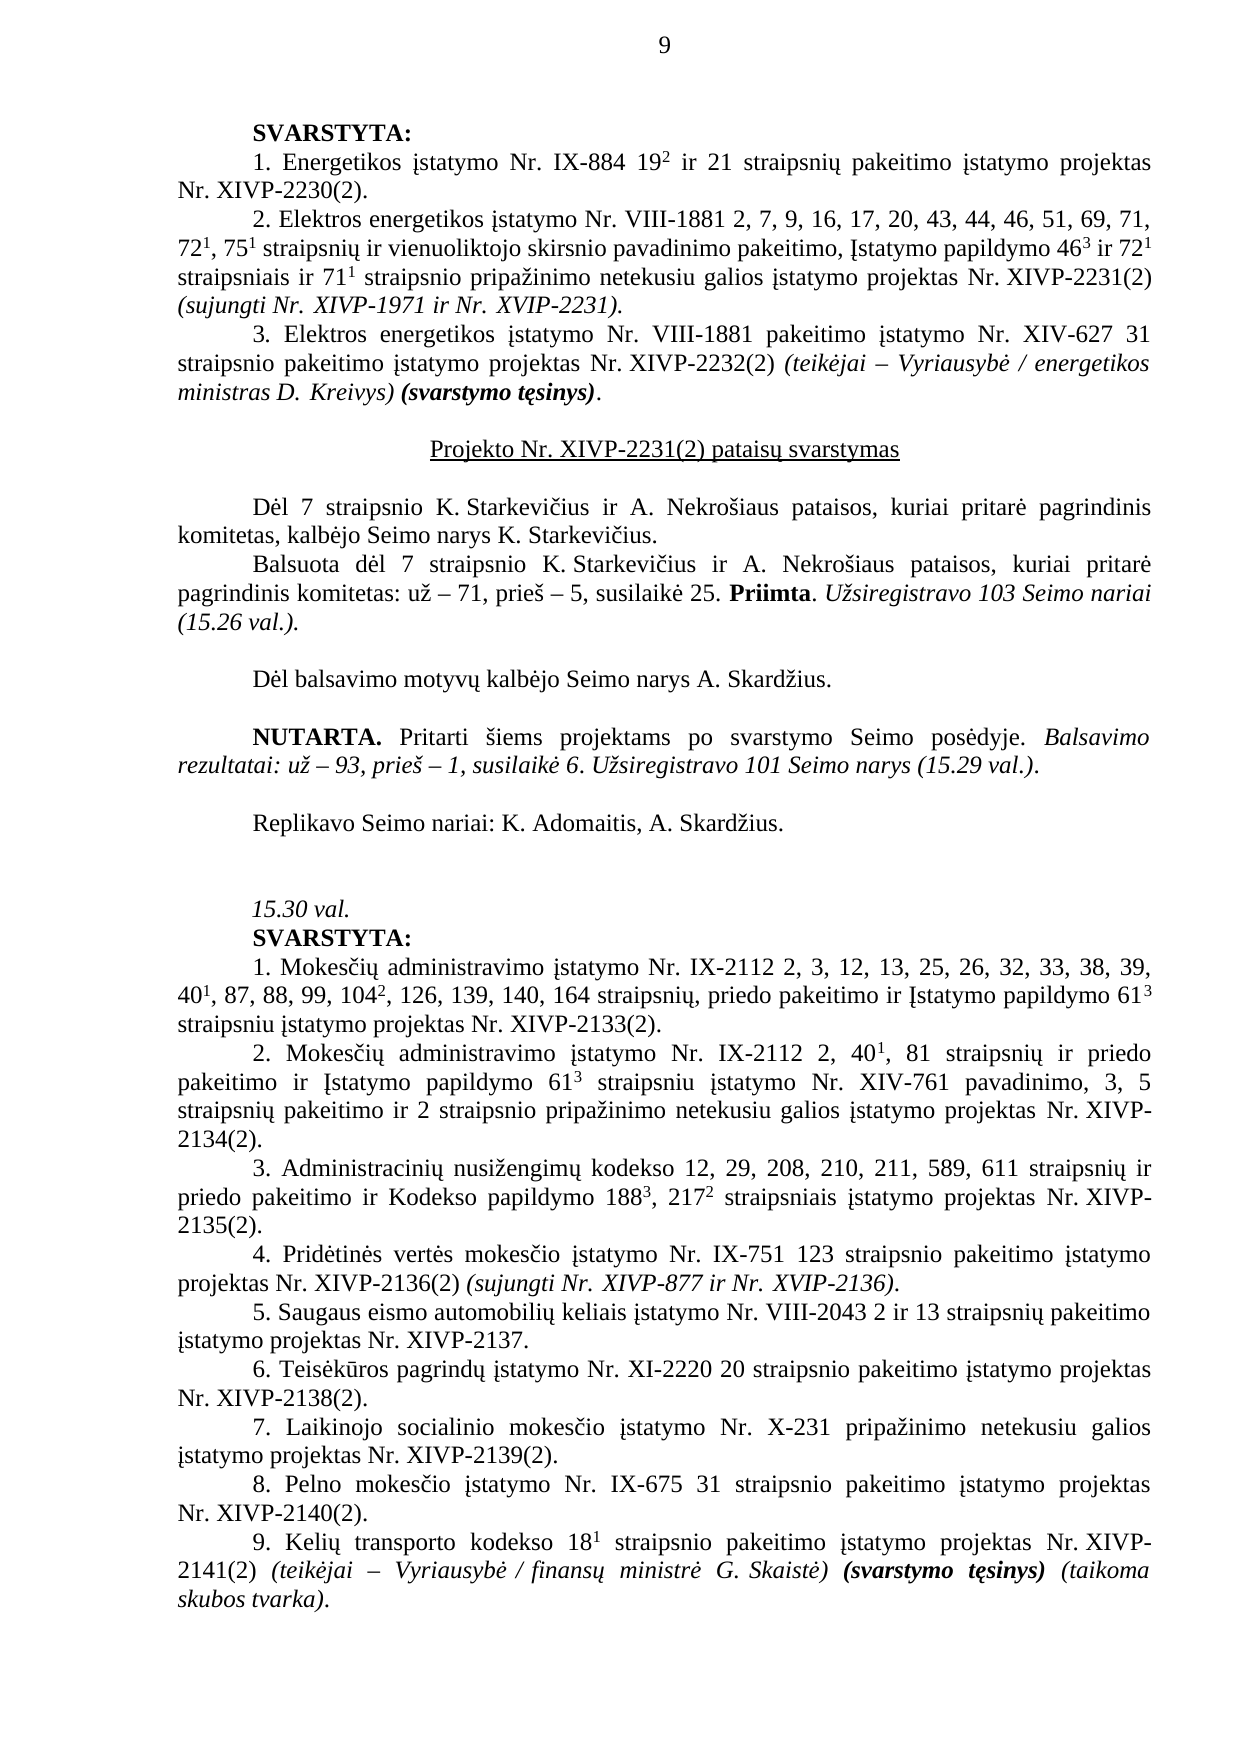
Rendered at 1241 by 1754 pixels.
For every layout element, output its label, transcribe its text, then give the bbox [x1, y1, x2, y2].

text 1. Mokesčių administravimo įstatymo Nr. IX-2112 2, 3, 12, 13, 25, 26, 32, 33, 38, 39, 401, 87, 88, 99, 1042, 126, 139, 140, 164 straipsnių, priedo pakeitimo ir Įstatymo papildymo 613 straipsniu įstatymo projektas Nr. XIVP-2133(2). [177, 952, 1152, 1038]
text Balsuota dėl 7 straipsnio K. Starkevičius ir A. Nekrošiaus pataisos, kuriai pritarė pagrindinis komitetas: už – 71, prieš – 5, susilaikė 25. Priimta. Užsiregistravo 103 Seimo nariai (15.26 val.). [177, 549, 1152, 636]
text Dėl balsavimo motyvų kalbėjo Seimo narys A. Skardžius. [177, 664, 1152, 693]
text 3. Elektros energetikos įstatymo Nr. VIII-1881 pakeitimo įstatymo Nr. XIV-627 31 straipsnio pakeitimo įstatymo projektas Nr. XIVP-2232(2) (teikėjai – Vyriausybė / energetikos ministras D. Kreivys) (svarstymo tęsinys). [177, 319, 1152, 406]
text 1. Energetikos įstatymo Nr. IX-884 192 ir 21 straipsnių pakeitimo įstatymo projektas Nr. XIVP-2230(2). [177, 147, 1152, 204]
text 4. Pridėtinės vertės mokesčio įstatymo Nr. IX-751 123 straipsnio pakeitimo įstatymo projektas Nr. XIVP-2136(2) (sujungti Nr. XIVP-877 ir Nr. XVIP-2136). [177, 1239, 1152, 1297]
text NUTARTA. Pritarti šiems projektams po svarstymo Seimo posėdyje. Balsavimo rezultatai: už – 93, prieš – 1, susilaikė 6. Užsiregistravo 101 Seimo narys (15.29 val.). [177, 722, 1152, 779]
text Replikavo Seimo nariai: K. Adomaitis, A. Skardžius. [177, 808, 1152, 837]
text SVARSTYTA: [177, 118, 1152, 147]
text SVARSTYTA: [177, 923, 1152, 952]
subtitle Projekto Nr. XIVP-2231(2) pataisų svarstymas [177, 434, 1152, 463]
text 9. Kelių transporto kodekso 181 straipsnio pakeitimo įstatymo projektas Nr. XIVP-2141(2) (teikėjai – Vyriausybė / finansų ministrė G. Skaistė) (svarstymo tęsinys) (taikoma skubos tvarka). [177, 1527, 1152, 1613]
text 7. Laikinojo socialinio mokesčio įstatymo Nr. X-231 pripažinimo netekusiu galios įstatymo projektas Nr. XIVP-2139(2). [177, 1412, 1152, 1469]
text 5. Saugaus eismo automobilių keliais įstatymo Nr. VIII-2043 2 ir 13 straipsnių pakeitimo įstatymo projektas Nr. XIVP-2137. [177, 1297, 1152, 1354]
text 2. Mokesčių administravimo įstatymo Nr. IX-2112 2, 401, 81 straipsnių ir priedo pakeitimo ir Įstatymo papildymo 613 straipsniu įstatymo Nr. XIV-761 pavadinimo, 3, 5 straipsnių pakeitimo ir 2 straipsnio pripažinimo netekusiu galios įstatymo projektas Nr. XIVP-2134(2). [177, 1038, 1152, 1153]
text 15.30 val. [177, 894, 1152, 923]
text 2. Elektros energetikos įstatymo Nr. VIII-1881 2, 7, 9, 16, 17, 20, 43, 44, 46, 51, 69, 71, 721, 751 straipsnių ir vienuoliktojo skirsnio pavadinimo pakeitimo, Įstatymo papildymo 463 ir 721 straipsniais ir 711 straipsnio pripažinimo netekusiu galios įstatymo projektas Nr. XIVP-2231(2) (sujungti Nr. XIVP-1971 ir Nr. XVIP-2231). [177, 204, 1152, 319]
text 3. Administracinių nusižengimų kodekso 12, 29, 208, 210, 211, 589, 611 straipsnių ir priedo pakeitimo ir Kodekso papildymo 1883, 2172 straipsniais įstatymo projektas Nr. XIVP-2135(2). [177, 1153, 1152, 1239]
text Dėl 7 straipsnio K. Starkevičius ir A. Nekrošiaus pataisos, kuriai pritarė pagrindinis komitetas, kalbėjo Seimo narys K. Starkevičius. [177, 492, 1152, 549]
text 6. Teisėkūros pagrindų įstatymo Nr. XI-2220 20 straipsnio pakeitimo įstatymo projektas Nr. XIVP-2138(2). [177, 1354, 1152, 1412]
text 8. Pelno mokesčio įstatymo Nr. IX-675 31 straipsnio pakeitimo įstatymo projektas Nr. XIVP-2140(2). [177, 1469, 1152, 1527]
